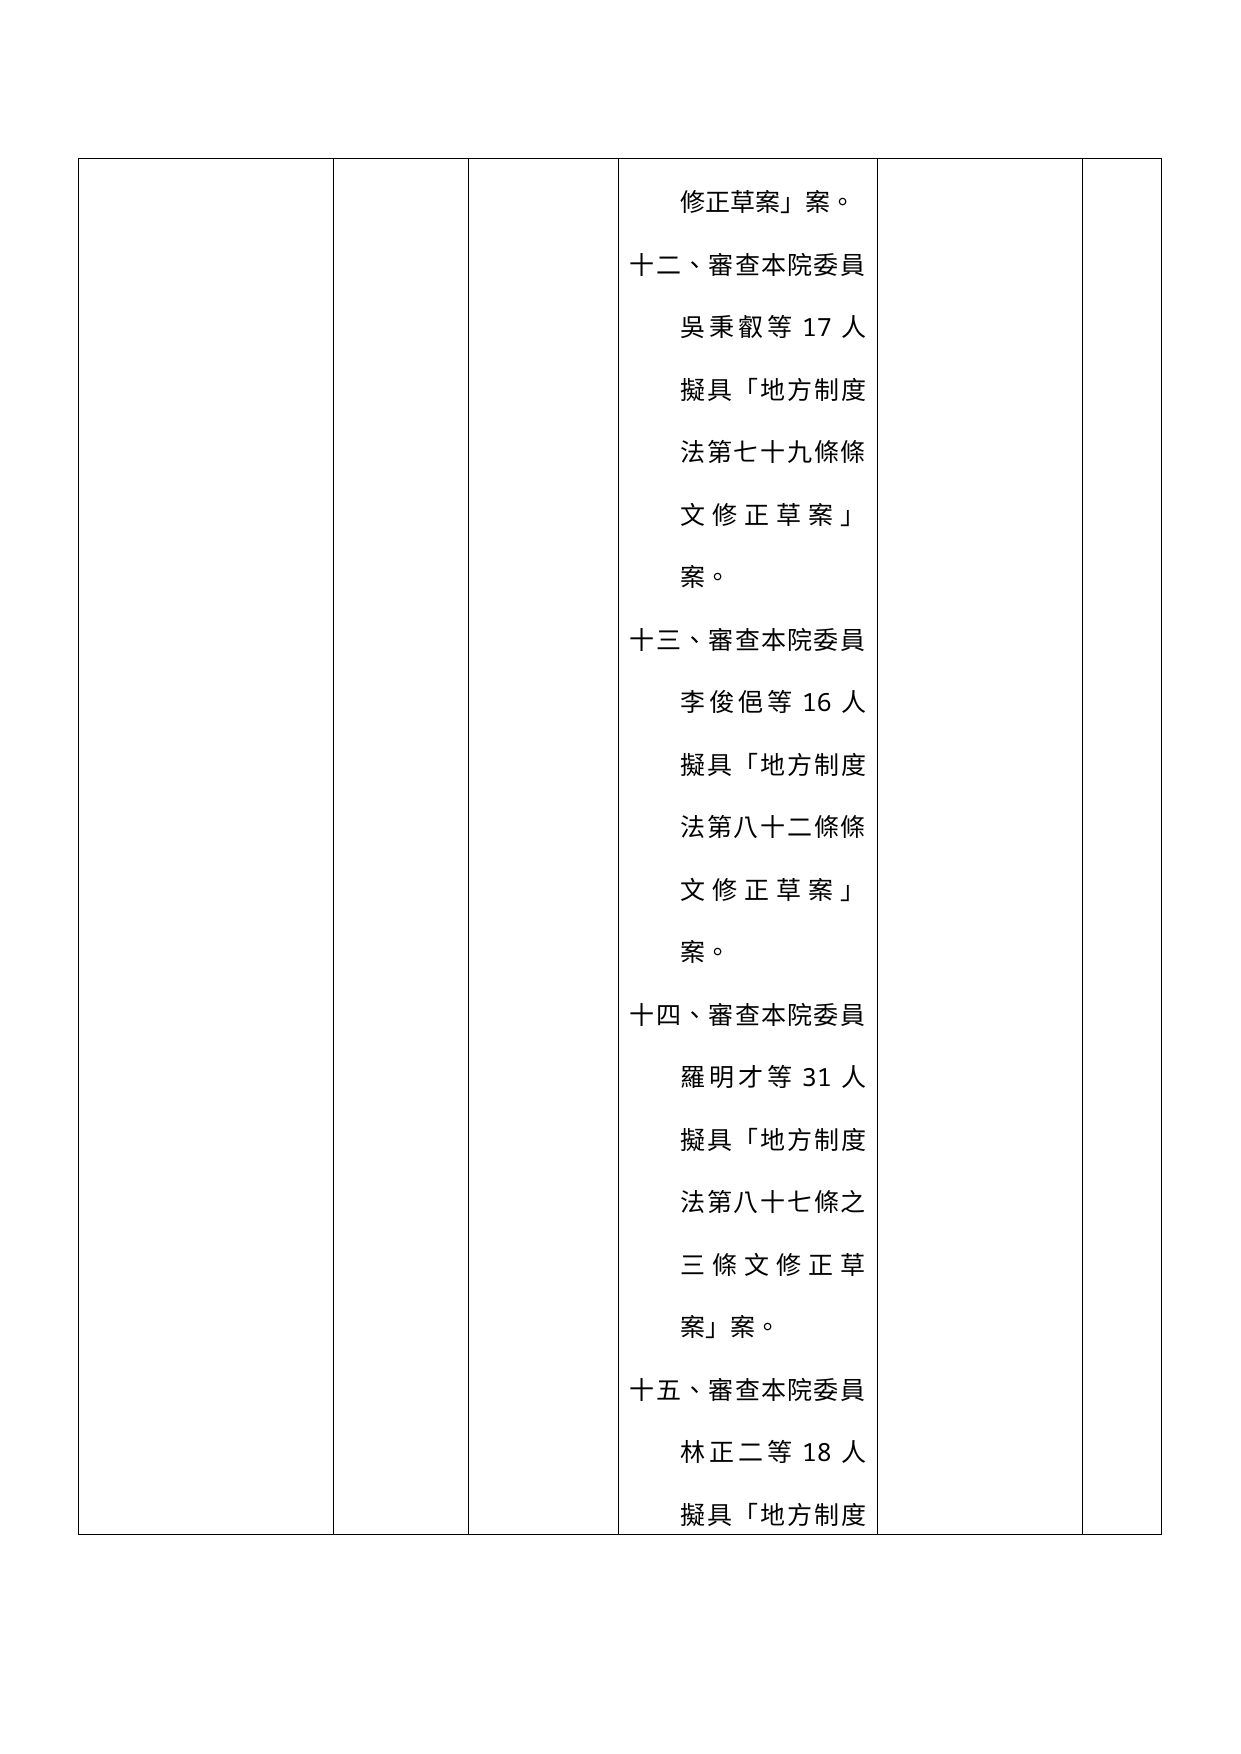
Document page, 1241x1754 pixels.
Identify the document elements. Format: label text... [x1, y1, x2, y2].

table_cell 修正草案」案。 十二、審查本院委員吳秉叡等17人擬具「地方制度法第七十九條條文修正草案」案。 十三、審查本院委員李俊俋等16人擬具「地方制度法第八十二條條文修正草案」案。 十四、審查本院委員羅明才等31人擬具「地方制度法第八十七條之三條文修正草案」案。 十五、審查本院委員林正二等18人擬具「地方制度 [619, 159, 877, 1534]
table_cell [1083, 159, 1161, 1534]
table_cell [79, 159, 333, 1534]
table_cell [469, 159, 618, 1534]
table_cell [878, 159, 1082, 1534]
table_cell [334, 159, 468, 1534]
